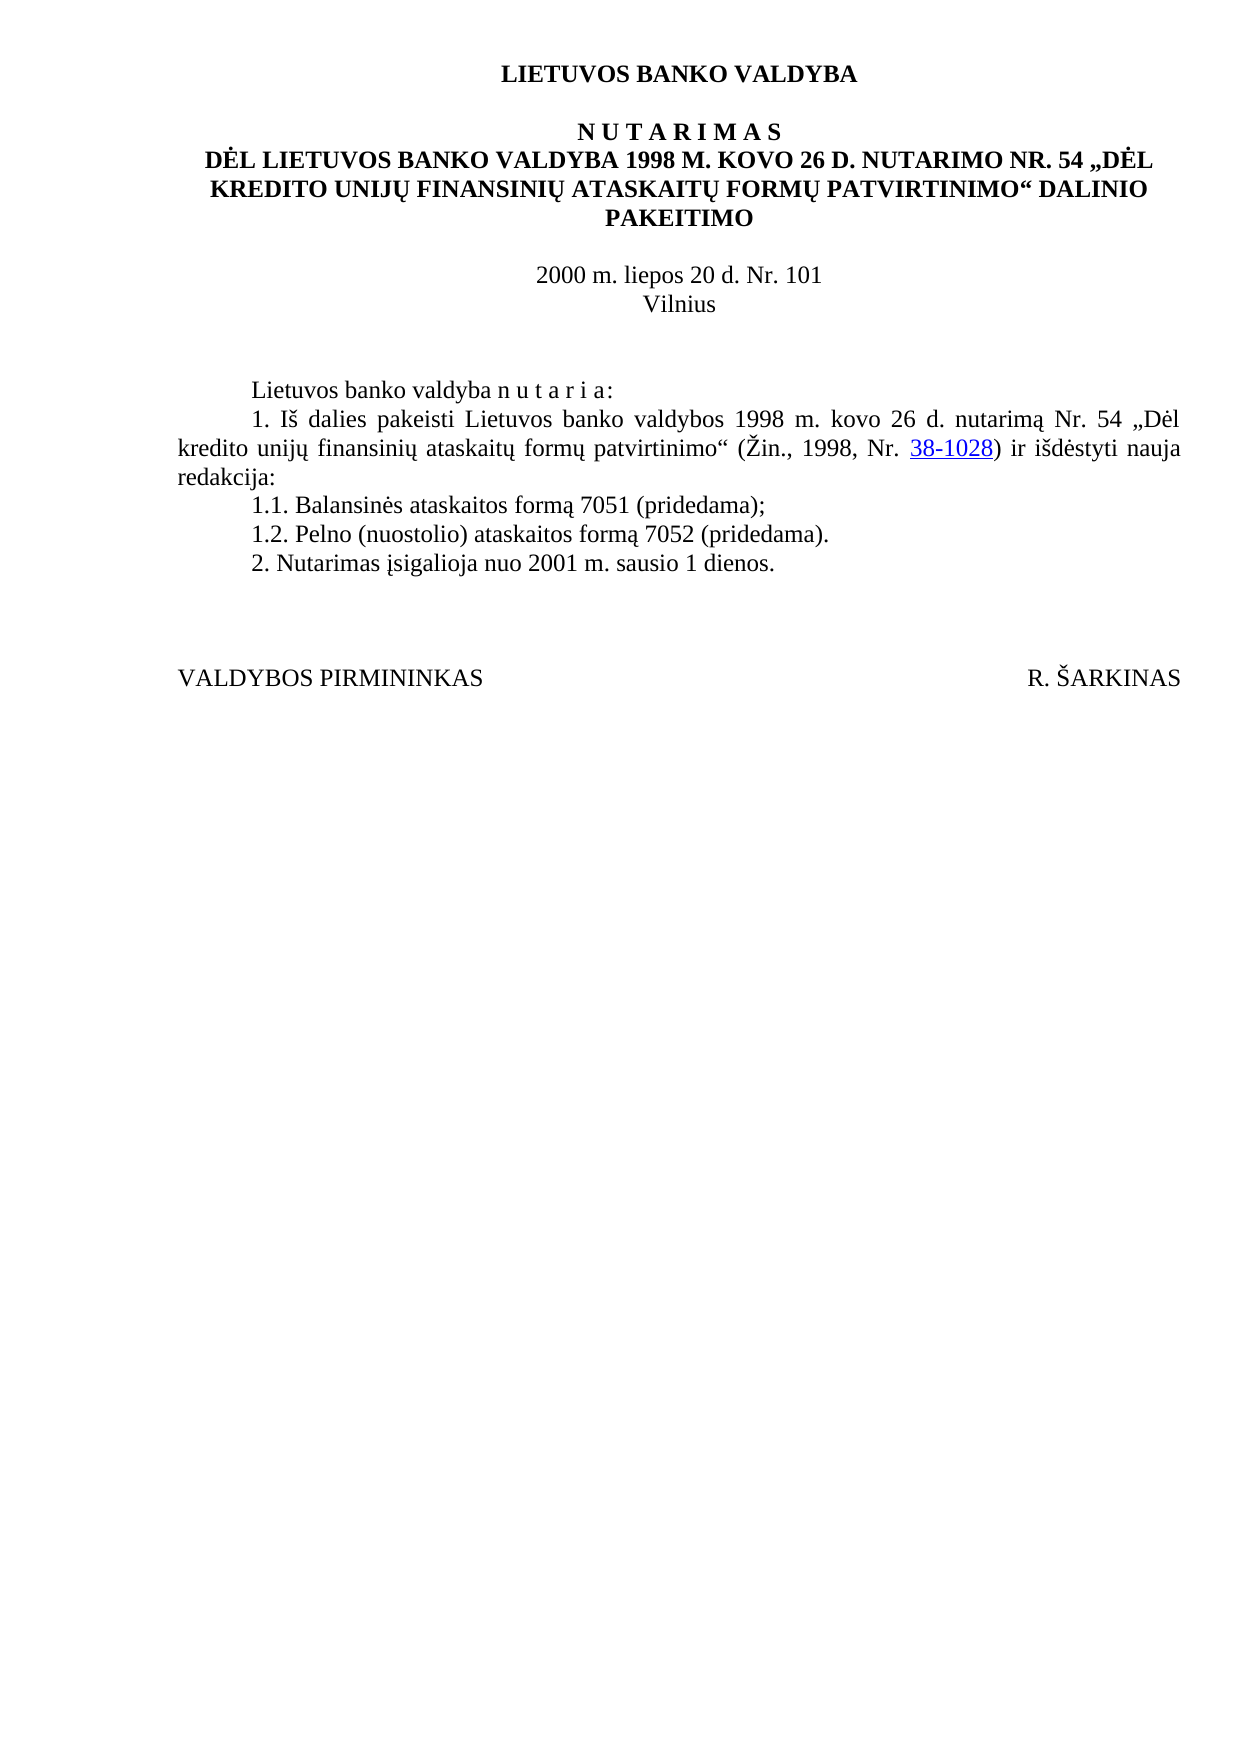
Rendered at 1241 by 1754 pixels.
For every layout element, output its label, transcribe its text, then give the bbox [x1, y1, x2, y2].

text 2. Nutarimas įsigalioja nuo 2001 m. sausio 1 dienos. [177, 548, 1181, 577]
text Vilnius [177, 289, 1181, 318]
text LIETUVOS BANKO VALDYBA [177, 59, 1181, 88]
text Valdybos pirmininkas R. Šarkinas [177, 663, 1181, 692]
text 1.2. Pelno (nuostolio) ataskaitos formą 7052 (pridedama). [177, 519, 1181, 548]
text N U T A R I M A S [177, 117, 1181, 145]
text DĖL LIETUVOS BANKO VALDYBA 1998 M. KOVO 26 D. NUTARIMO NR. 54 „DĖL KREDITO UNIJŲ FINANSINIŲ ATASKAITŲ FORMŲ PATVIRTINIMO“ DALINIO PAKEITIMO [177, 145, 1181, 232]
text 1. Iš dalies pakeisti Lietuvos banko valdybos 1998 m. kovo 26 d. nutarimą Nr. 54 „Dėl kredito unijų finansinių ataskaitų formų patvirtinimo“ (Žin., 1998, Nr. 38-1028) ir išdėstyti nauja redakcija: [177, 404, 1181, 490]
text 1.1. Balansinės ataskaitos formą 7051 (pridedama); [177, 490, 1181, 519]
text Lietuvos banko valdyba nutaria: [177, 375, 1181, 404]
text 2000 m. liepos 20 d. Nr. 101 [177, 260, 1181, 289]
